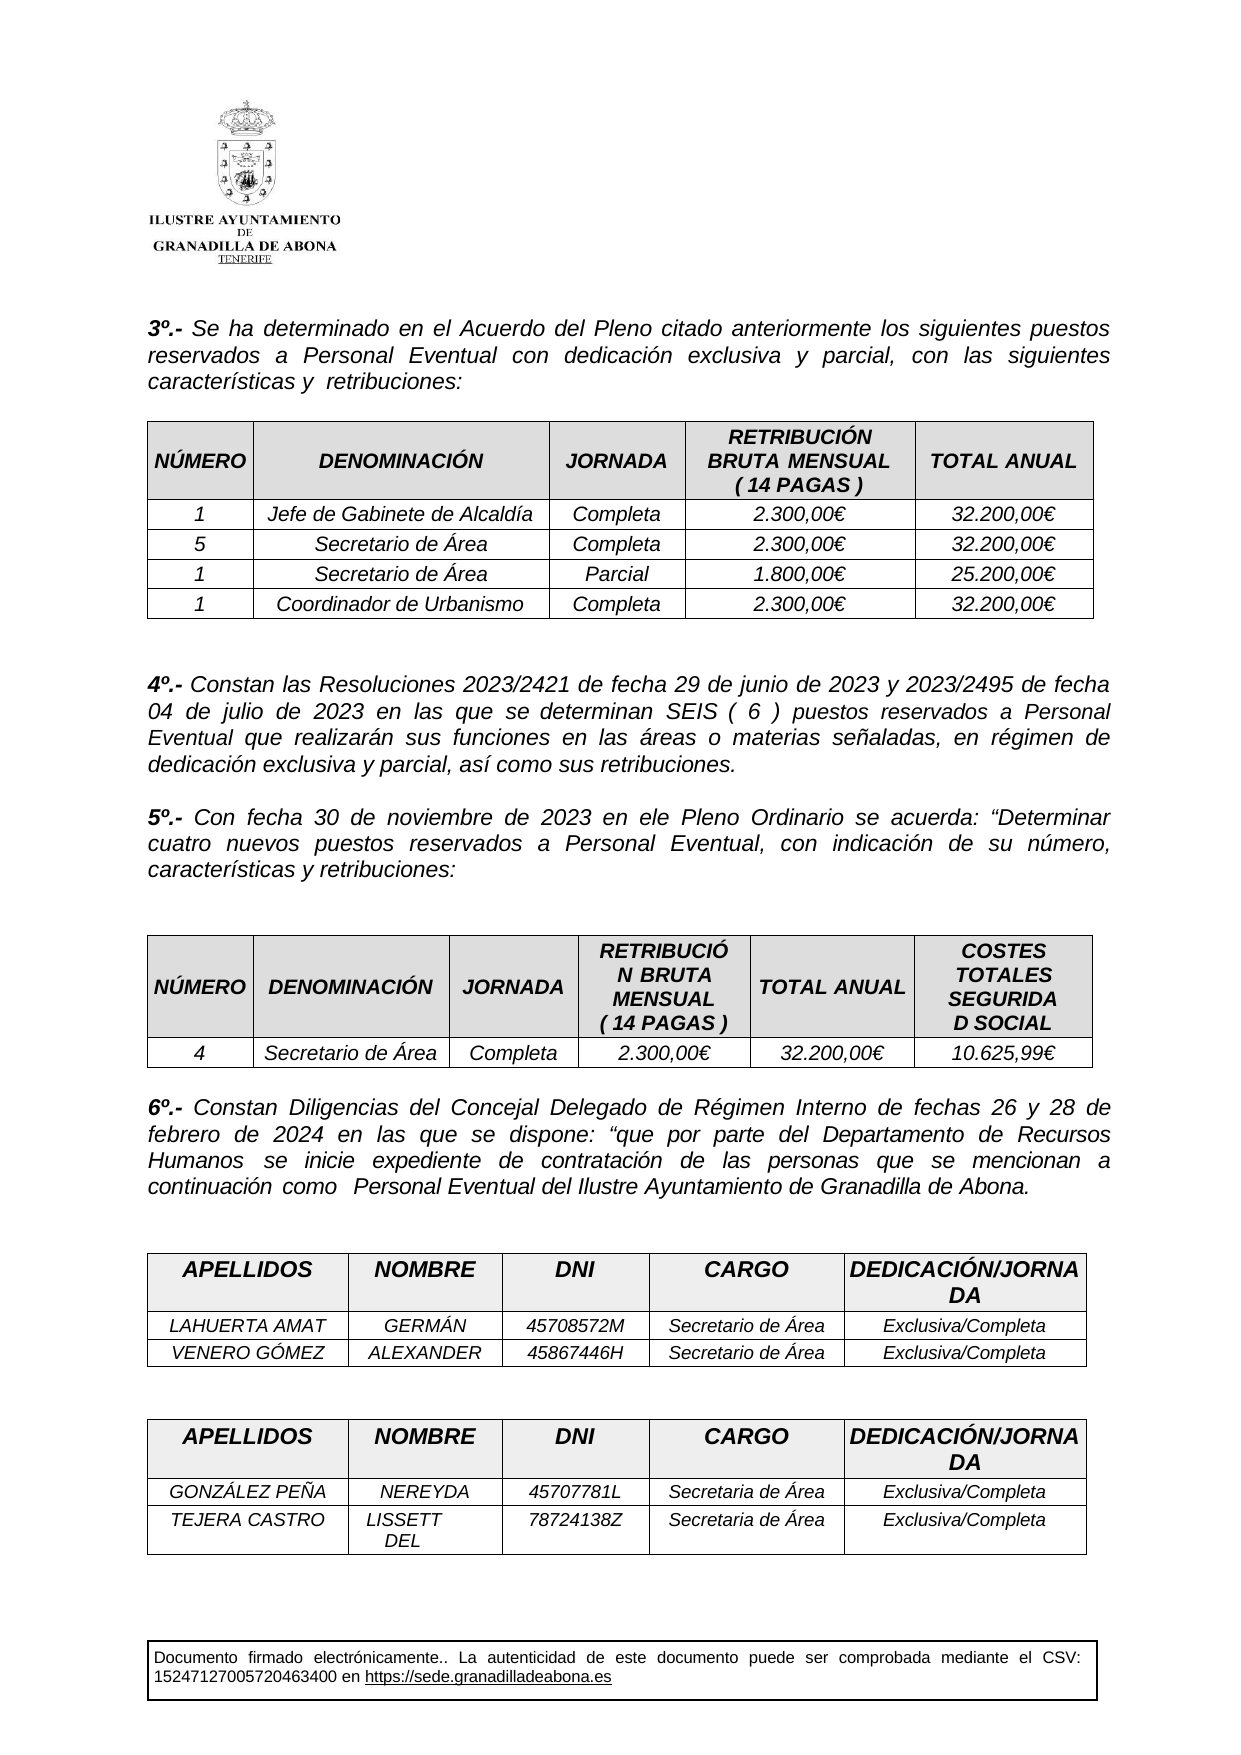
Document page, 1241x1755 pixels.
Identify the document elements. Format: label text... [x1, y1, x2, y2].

table_cell 45708572M [503, 1312, 649, 1339]
table_cell Completa [550, 500, 685, 529]
table_header RETRIBUCIÓN BRUTA MENSUAL ( 14 PAGAS ) [579, 936, 750, 1037]
text 5º.- Con fecha 30 de noviembre de 2023 en ele Pleno Ordinario se acuerda: “Determinar cuatro nuevos puestos reservados a Personal Eventual, con indicación de su número, características y retribuciones: [148, 803, 1111, 883]
table_header DEDICACIÓN/JORNA DA [845, 1420, 1086, 1478]
table_cell Parcial [550, 560, 685, 588]
table_cell 32.200,00€ [916, 589, 1093, 618]
table_cell Secretaria de Área [650, 1479, 844, 1505]
table_cell 45867446H [503, 1340, 649, 1366]
table_header TOTAL ANUAL [916, 422, 1093, 499]
table_header APELLIDOS [148, 1420, 348, 1478]
table_cell 1 [148, 589, 253, 618]
table_cell NEREYDA [349, 1479, 502, 1505]
table_cell Exclusiva/Completa [845, 1479, 1086, 1505]
text 3º.- Se ha determinado en el Acuerdo del Pleno citado anteriormente los siguientes puestos reservados a Personal Eventual con dedicación exclusiva y parcial, con las siguientes características y retribuciones: [148, 315, 1111, 395]
table_cell LAHUERTA AMAT [148, 1312, 348, 1339]
table_header DEDICACIÓN/JORNA DA [845, 1254, 1086, 1311]
table_cell Secretario de Área [254, 560, 549, 588]
table_cell Secretaria de Área [650, 1506, 844, 1554]
table_header COSTES TOTALES SEGURIDAD SOCIAL [915, 936, 1092, 1037]
table_cell GERMÁN [349, 1312, 502, 1339]
table_cell Secretario de Área [254, 1038, 449, 1067]
table_cell Exclusiva/Completa [845, 1506, 1086, 1554]
table_cell Completa [550, 530, 685, 558]
table_cell Jefe de Gabinete de Alcaldía [254, 500, 549, 529]
table_cell LISSETT DEL CARMEN [349, 1506, 502, 1554]
text 6º.- Constan Diligencias del Concejal Delegado de Régimen Interno de fechas 26 y 28 de febrero de 2024 en las que se dispone: “que por parte del Departamento de Recursos Humanos se inicie expediente de contratación de las personas que se mencionan a continuación como Personal Eventual del Ilustre Ayuntamiento de Granadilla de Abona. [148, 1094, 1111, 1200]
table_cell GONZÁLEZ PEÑA [148, 1479, 348, 1505]
table_header NÚMERO [148, 936, 253, 1037]
table_cell 10.625,99€ [915, 1038, 1092, 1067]
table_cell 4 [148, 1038, 253, 1067]
table_cell 32.200,00€ [751, 1038, 914, 1067]
table_header NÚMERO [148, 422, 253, 499]
table_cell Secretario de Área [254, 530, 549, 558]
table_cell Completa [550, 589, 685, 618]
table_cell Coordinador de Urbanismo [254, 589, 549, 618]
table_header JORNADA [550, 422, 685, 499]
table_header DNI [503, 1420, 649, 1478]
table_cell 78724138Z [503, 1506, 649, 1554]
table_header DENOMINACIÓN [254, 422, 549, 499]
table_cell 45707781L [503, 1479, 649, 1505]
table_cell 2.300,00€ [686, 530, 915, 558]
table_header JORNADA [450, 936, 578, 1037]
table_cell 1 [148, 500, 253, 529]
table_cell 32.200,00€ [916, 500, 1093, 529]
table_cell Secretario de Área [650, 1312, 844, 1339]
table_cell Completa [450, 1038, 578, 1067]
table_cell Secretario de Área [650, 1340, 844, 1366]
table_header NOMBRE [349, 1254, 502, 1311]
table_cell Exclusiva/Completa [845, 1340, 1086, 1366]
table_cell 2.300,00€ [686, 500, 915, 529]
table_cell VENERO GÓMEZ [148, 1340, 348, 1366]
table_cell 32.200,00€ [916, 530, 1093, 558]
table_header CARGO [650, 1420, 844, 1478]
table_header APELLIDOS [148, 1254, 348, 1311]
table_header RETRIBUCIÓN BRUTA MENSUAL ( 14 PAGAS ) [686, 422, 915, 499]
table_header NOMBRE [349, 1420, 502, 1478]
table_cell 1.800,00€ [686, 560, 915, 588]
table_header TOTAL ANUAL [751, 936, 914, 1037]
table_cell 2.300,00€ [686, 589, 915, 618]
table_header DENOMINACIÓN [254, 936, 449, 1037]
table_header CARGO [650, 1254, 844, 1311]
table_header DNI [503, 1254, 649, 1311]
table_cell Exclusiva/Completa [845, 1312, 1086, 1339]
table_cell 5 [148, 530, 253, 558]
table_cell ALEXANDER [349, 1340, 502, 1366]
table_cell 1 [148, 560, 253, 588]
table_cell TEJERA CASTRO [148, 1506, 348, 1554]
table_cell 25.200,00€ [916, 560, 1093, 588]
text 4º.- Constan las Resoluciones 2023/2421 de fecha 29 de junio de 2023 y 2023/2495 de fecha 04 de julio de 2023 en las que se determinan SEIS ( 6 ) puestos reservados a Personal Eventual que realizarán sus funciones en las áreas o materias señaladas, en régimen de dedicación exclusiva y parcial, así como sus retribuciones. [148, 671, 1111, 777]
table_cell 2.300,00€ [579, 1038, 750, 1067]
